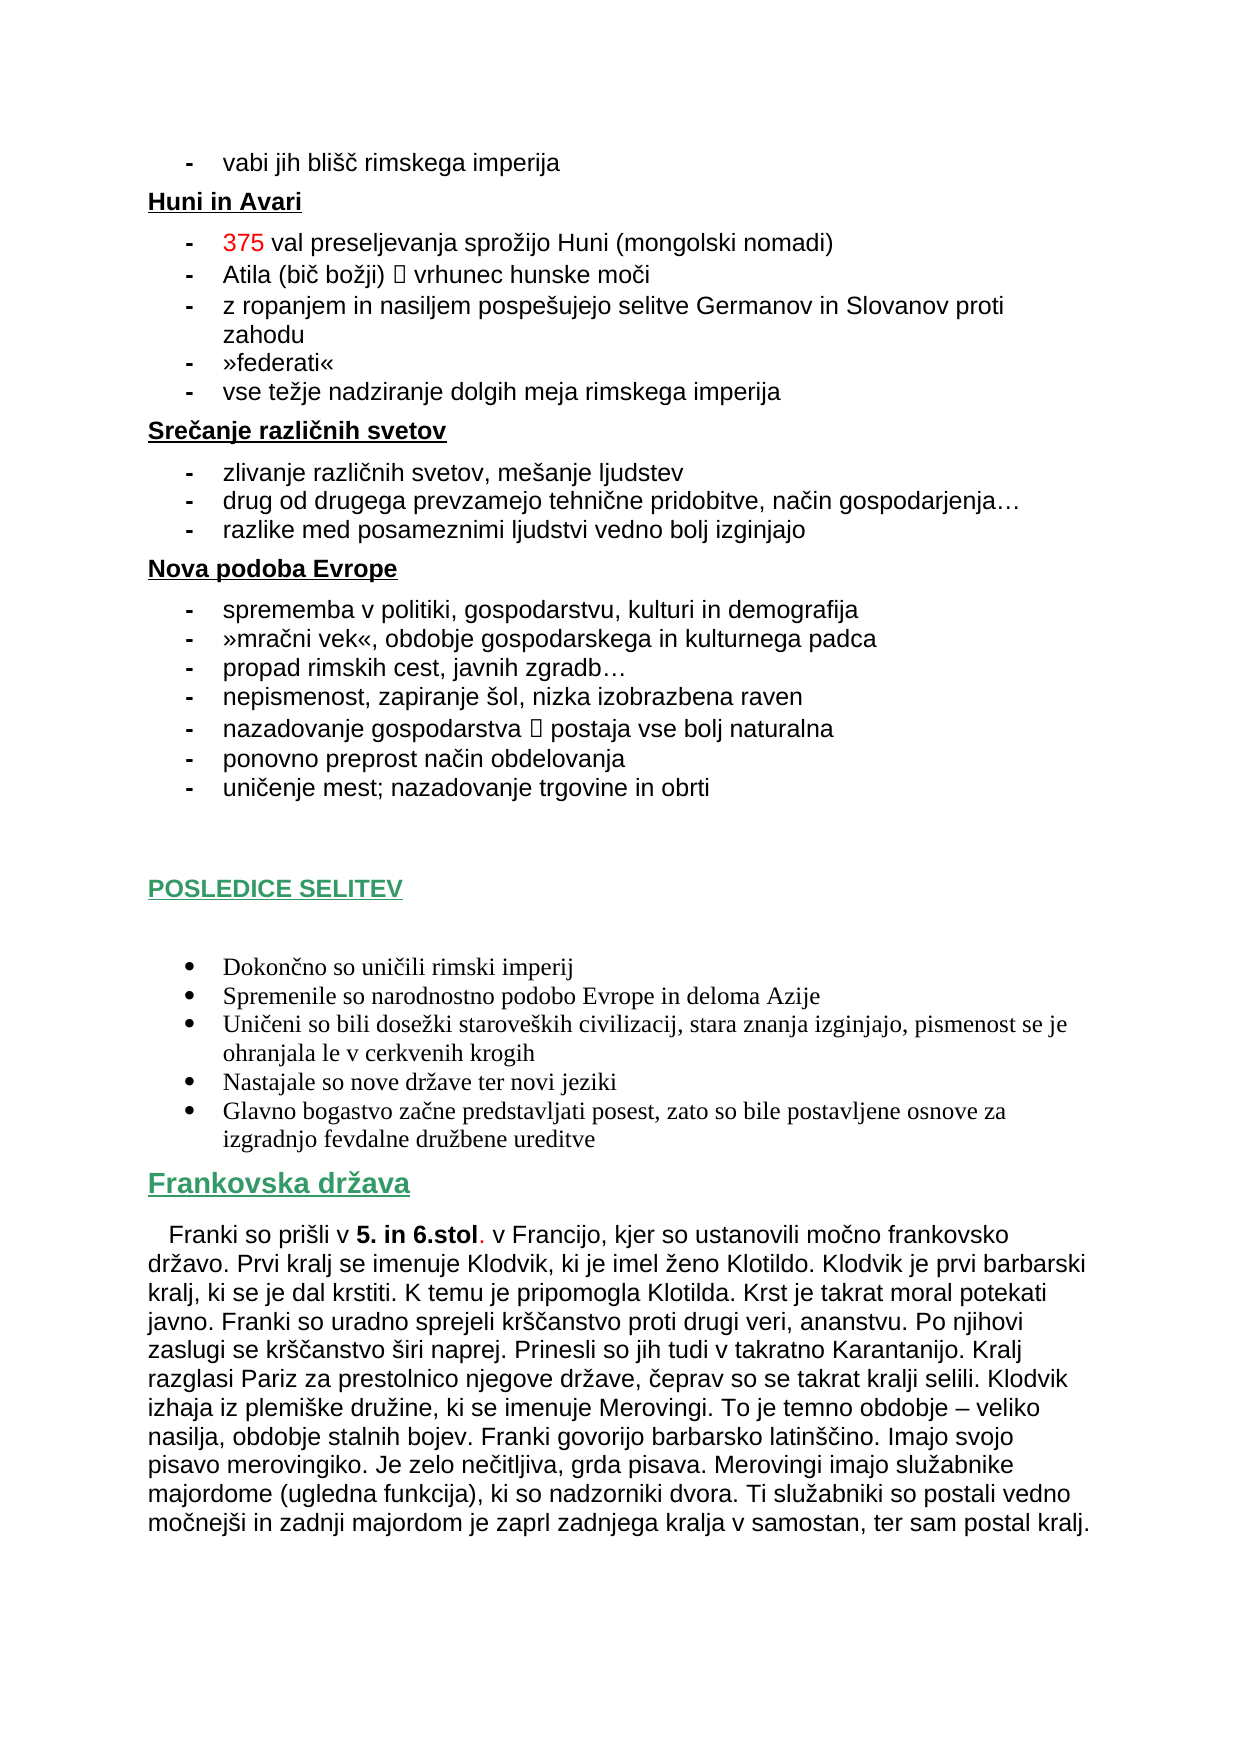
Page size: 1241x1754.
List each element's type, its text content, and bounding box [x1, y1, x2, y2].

list nazadovanje gospodarstva  postaja vse bolj naturalna [185, 710, 1093, 744]
subtitle Frankovska država [148, 1166, 1093, 1199]
list Glavno bogastvo začne predstavljati posest, zato so bile postavljene osnove za izgradnjo fevdalne družbene ureditve [185, 1096, 1093, 1153]
list »federati« [185, 348, 1093, 377]
list 375 val preseljevanja sprožijo Huni (mongolski nomadi) [185, 228, 1093, 257]
text Franki so prišli v 5. in 6.stol. v Francijo, kjer so ustanovili močno frankovsko državo. Prvi kralj se imenuje Klodvik, ki je imel ženo Klotildo. Klodvik je prvi barbarski kralj, ki se je dal krstiti. K temu je pripomogla Klotilda. Krst je takrat moral potekati javno. Franki so uradno sprejeli krščanstvo proti drugi veri, ananstvu. Po njihovi zaslugi se krščanstvo širi naprej. Prinesli so jih tudi v takratno Karantanijo. Kralj razglasi Pariz za prestolnico njegove države, čeprav so se takrat kralji selili. Klodvik izhaja iz plemiške družine, ki se imenuje Merovingi. To je temno obdobje – veliko nasilja, obdobje stalnih bojev. Franki govorijo barbarsko latinščino. Imajo svojo pisavo merovingiko. Je zelo nečitljiva, grda pisava. Merovingi imajo služabnike majordome (ugledna funkcija), ki so nadzorniki dvora. Ti služabniki so postali vedno močnejši in zadnji majordom je zaprl zadnjega kralja v samostan, ter sam postal kralj. [148, 1220, 1093, 1536]
list Spremenile so narodnostno podobo Evrope in deloma Azije [185, 981, 1093, 1009]
list »mračni vek«, obdobje gospodarskega in kulturnega padca [185, 624, 1093, 653]
list vabi jih blišč rimskega imperija [185, 148, 1093, 176]
list z ropanjem in nasiljem pospešujejo selitve Germanov in Slovanov proti zahodu [185, 291, 1093, 348]
list Dokončno so uničili rimski imperij [185, 952, 1093, 981]
list Srečanje različnih svetov [148, 416, 1093, 445]
list Huni in Avari [148, 187, 1093, 216]
list Uničeni so bili dosežki staroveških civilizacij, stara znanja izginjajo, pismenost se je ohranjala le v cerkvenih krogih [185, 1009, 1093, 1067]
list vse težje nadziranje dolgih meja rimskega imperija [185, 377, 1093, 406]
list uničenje mest; nazadovanje trgovine in obrti [185, 773, 1093, 802]
list Nova podoba Evrope [148, 554, 1093, 583]
list Atila (bič božji)  vrhunec hunske moči [185, 257, 1093, 291]
list zlivanje različnih svetov, mešanje ljudstev [185, 457, 1093, 486]
list sprememba v politiki, gospodarstvu, kulturi in demografija [185, 595, 1093, 624]
list drug od drugega prevzamejo tehnične pridobitve, način gospodarjenja… [185, 486, 1093, 515]
subtitle POSLEDICE SELITEV [148, 874, 1093, 902]
list propad rimskih cest, javnih zgradb… [185, 653, 1093, 682]
list razlike med posameznimi ljudstvi vedno bolj izginjajo [185, 515, 1093, 544]
list Nastajale so nove države ter novi jeziki [185, 1067, 1093, 1096]
list ponovno preprost način obdelovanja [185, 744, 1093, 773]
list nepismenost, zapiranje šol, nizka izobrazbena raven [185, 682, 1093, 710]
